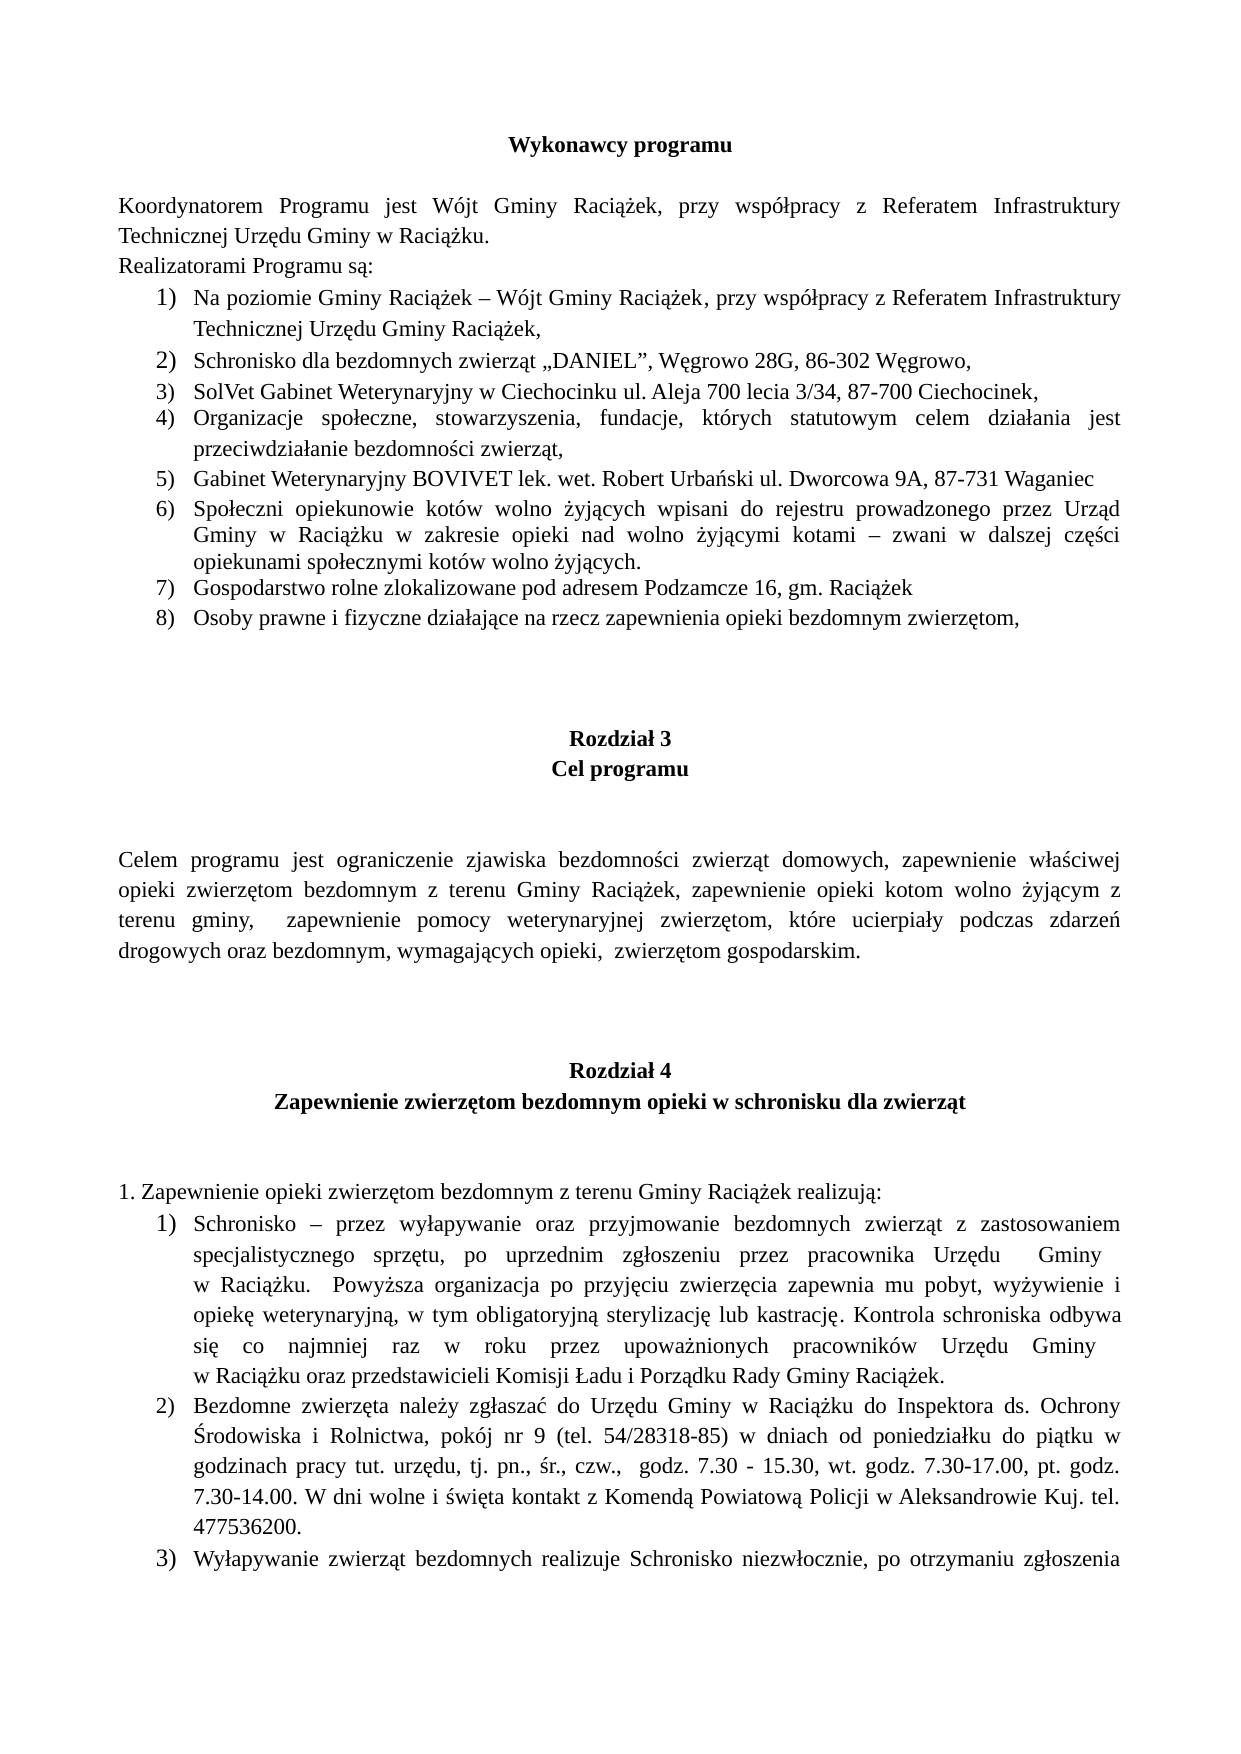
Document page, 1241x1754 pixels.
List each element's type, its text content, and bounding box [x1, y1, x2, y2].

list Osoby prawne i fizyczne działające na rzecz zapewnienia opieki bezdomnym zwierzętom, [156, 604, 1122, 631]
text Rozdział 4 [118, 1057, 1122, 1084]
list Schronisko dla bezdomnych zwierząt „DANIEL”, Węgrowo 28G, 86-302 Węgrowo, [156, 345, 1122, 374]
list Bezdomne zwierzęta należy zgłaszać do Urzędu Gminy w Raciążku do Inspektora ds. Ochrony Środowiska i Rolnictwa, pokój nr 9 (tel. 54/28318-85) w dniach od poniedziałku do piątku w godzinach pracy tut. urzędu, tj. pn., śr., czw., godz. 7.30 - 15.30, wt. godz. 7.30-17.00, pt. godz. 7.30-14.00. W dni wolne i święta kontakt z Komendą Powiatową Policji w Aleksandrowie Kuj. tel. 477536200. [156, 1392, 1122, 1539]
text Koordynatorem Programu jest Wójt Gminy Raciążek, przy współpracy z Referatem Infrastruktury Technicznej Urzędu Gminy w Raciążku. [118, 192, 1122, 248]
list Gabinet Weterynaryjny BOVIVET lek. wet. Robert Urbański ul. Dworcowa 9A, 87-731 Waganiec [156, 465, 1122, 491]
list Na poziomie Gminy Raciążek – Wójt Gminy Raciążek, przy współpracy z Referatem Infrastruktury Technicznej Urzędu Gminy Raciążek, [156, 282, 1122, 341]
list Schronisko – przez wyłapywanie oraz przyjmowanie bezdomnych zwierząt z zastosowaniem specjalistycznego sprzętu, po uprzednim zgłoszeniu przez pracownika Urzędu Gminy w Raciążku. Powyższa organizacja po przyjęciu zwierzęcia zapewnia mu pobyt, wyżywienie i opiekę weterynaryjną, w tym obligatoryjną sterylizację lub kastrację. Kontrola schroniska odbywa się co najmniej raz w roku przez upoważnionych pracowników Urzędu Gminy w Raciążku oraz przedstawicieli Komisji Ładu i Porządku Rady Gminy Raciążek. [156, 1208, 1122, 1388]
list Społeczni opiekunowie kotów wolno żyjących wpisani do rejestru prowadzonego przez Urząd Gminy w Raciążku w zakresie opieki nad wolno żyjącymi kotami – zwani w dalszej części opiekunami społecznymi kotów wolno żyjących. [156, 495, 1122, 574]
text Zapewnienie zwierzętom bezdomnym opieki w schronisku dla zwierząt [118, 1088, 1122, 1114]
text Cel programu [118, 755, 1122, 782]
list Gospodarstwo rolne zlokalizowane pod adresem Podzamcze 16, gm. Raciążek [156, 574, 1122, 601]
list SolVet Gabinet Weterynaryjny w Ciechocinku ul. Aleja 700 lecia 3/34, 87-700 Ciechocinek, [156, 378, 1122, 404]
text Rozdział 3 [118, 725, 1122, 752]
list Organizacje społeczne, stowarzyszenia, fundacje, których statutowym celem działania jest przeciwdziałanie bezdomności zwierząt, [156, 404, 1122, 461]
text Realizatorami Programu są: [118, 252, 1122, 278]
text Celem programu jest ograniczenie zjawiska bezdomności zwierząt domowych, zapewnienie właściwej opieki zwierzętom bezdomnym z terenu Gminy Raciążek, zapewnienie opieki kotom wolno żyjącym z terenu gminy, zapewnienie pomocy weterynaryjnej zwierzętom, które ucierpiały podczas zdarzeń drogowych oraz bezdomnym, wymagających opieki, zwierzętom gospodarskim. [118, 846, 1122, 963]
text Wykonawcy programu [118, 131, 1122, 158]
text 1. Zapewnienie opieki zwierzętom bezdomnym z terenu Gminy Raciążek realizują: [118, 1178, 1122, 1205]
list Wyłapywanie zwierząt bezdomnych realizuje Schronisko niezwłocznie, po otrzymaniu zgłoszenia [156, 1543, 1122, 1572]
